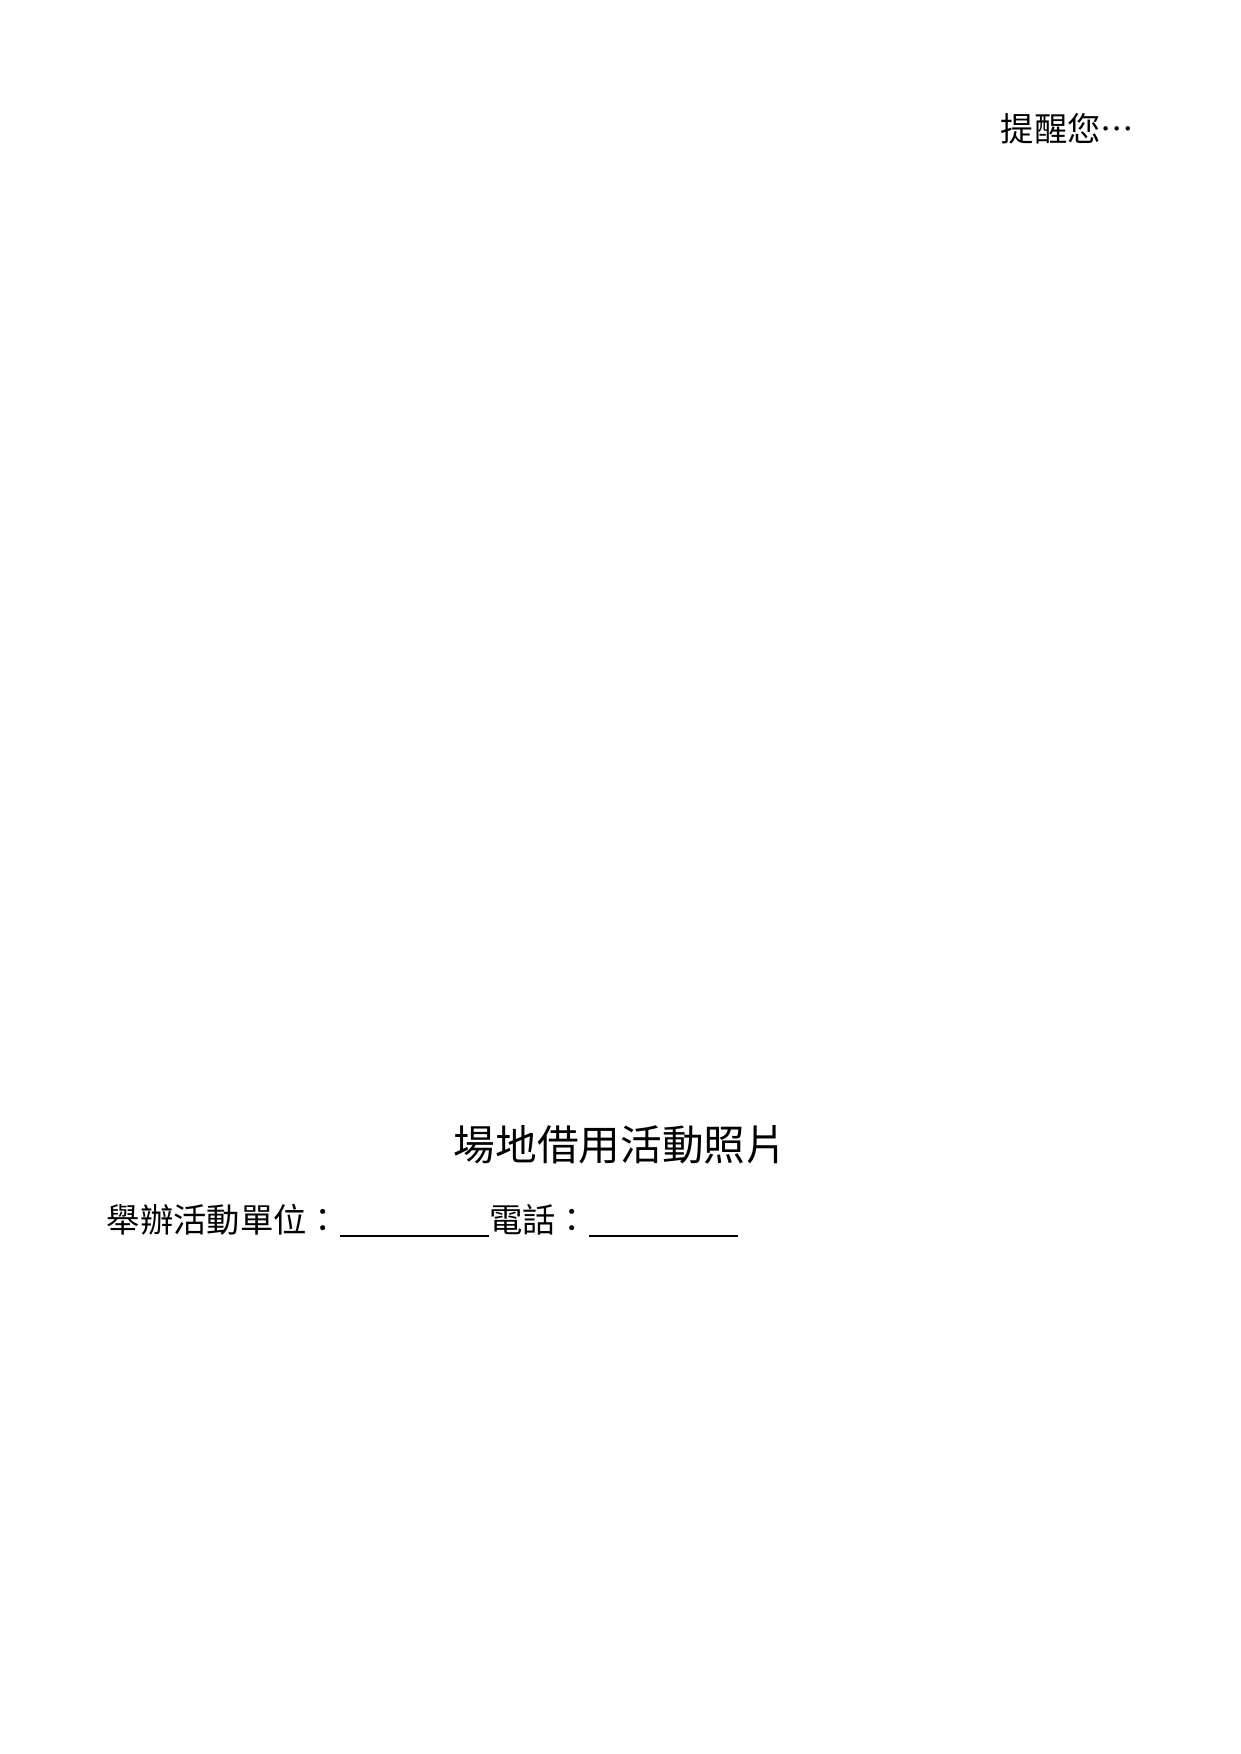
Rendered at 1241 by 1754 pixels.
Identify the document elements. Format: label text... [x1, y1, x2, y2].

text 提醒您… [106, 89, 1134, 164]
text 場地借用活動照片 [106, 1105, 1134, 1180]
text 舉辦活動單位： 電話： [106, 1180, 1134, 1255]
